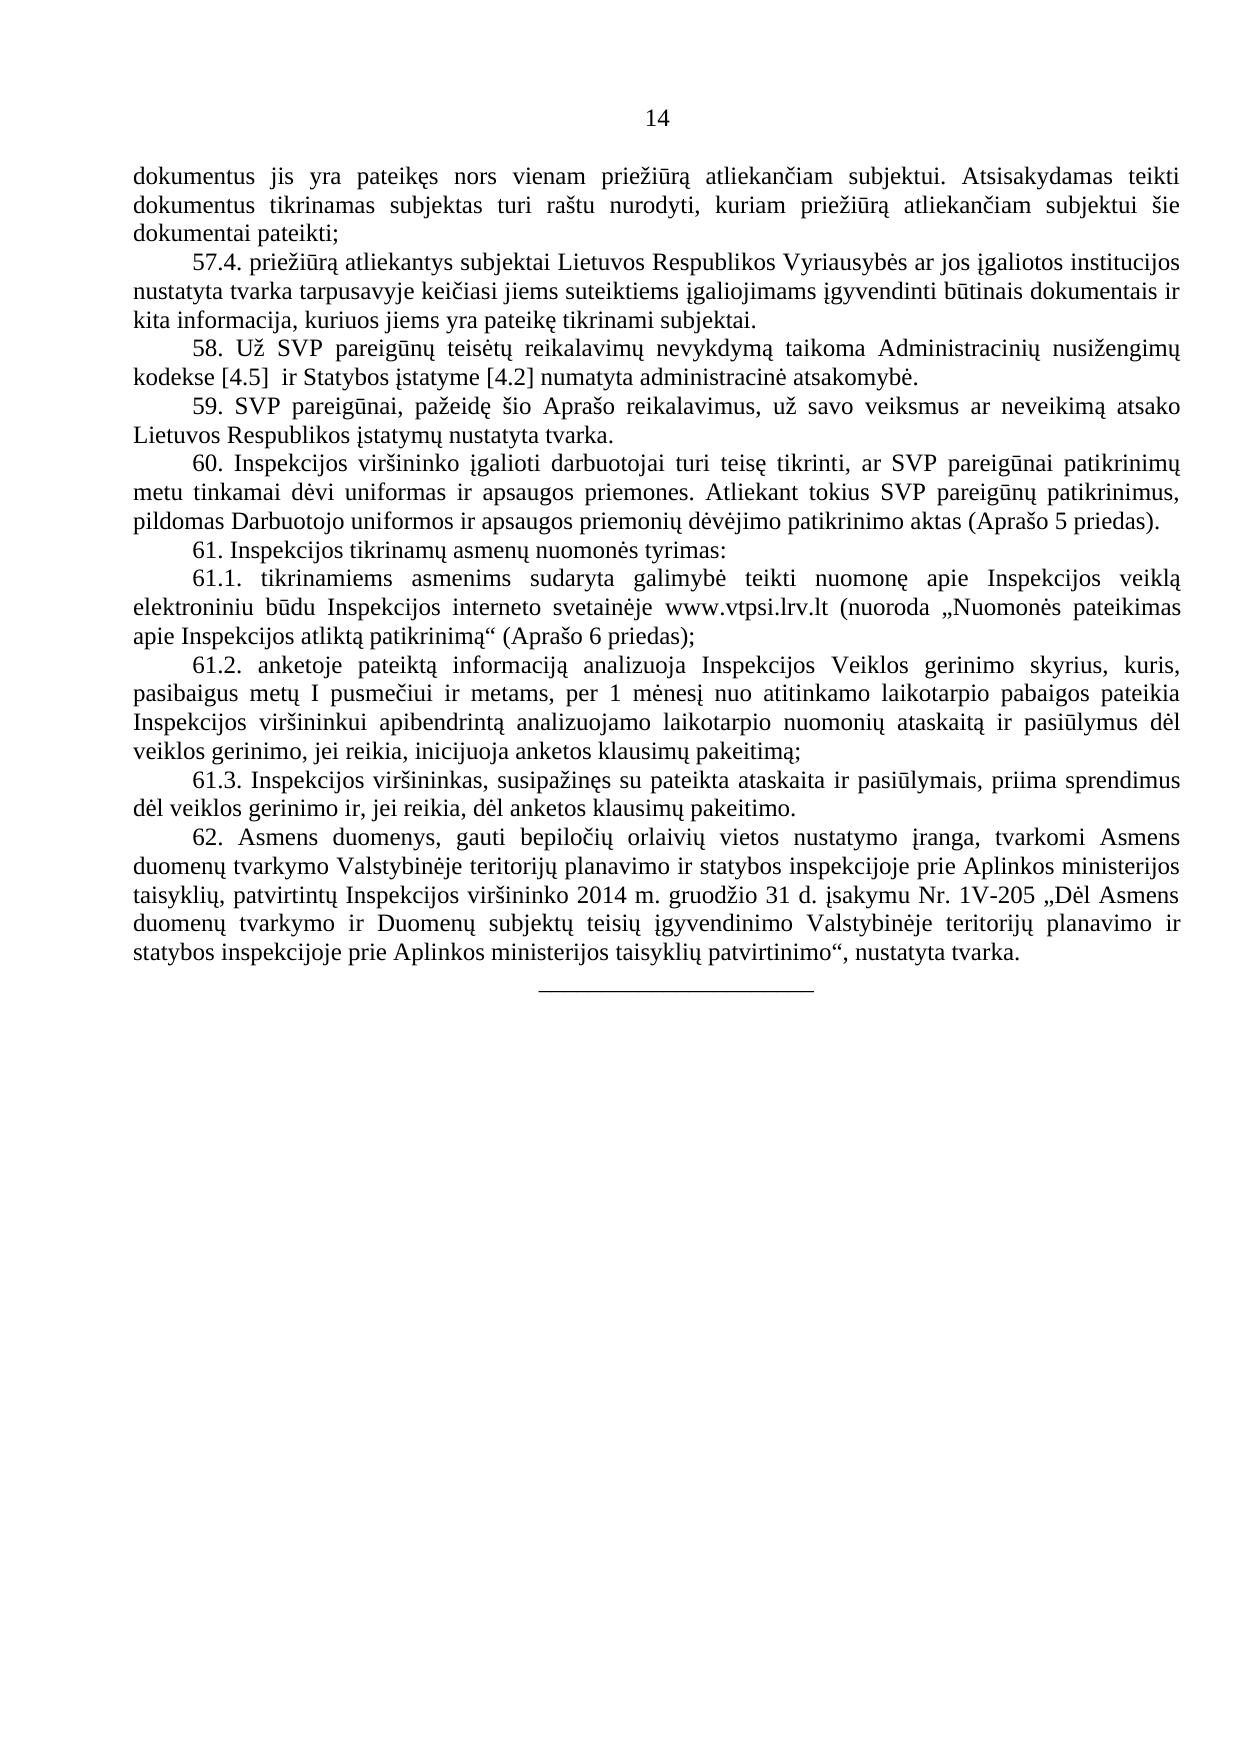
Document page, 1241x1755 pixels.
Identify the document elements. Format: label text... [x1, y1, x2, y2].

text 60. Inspekcijos viršininko įgalioti darbuotojai turi teisę tikrinti, ar SVP pareigūnai patikrinimų metu tinkamai dėvi uniformas ir apsaugos priemones. Atliekant tokius SVP pareigūnų patikrinimus, pildomas Darbuotojo uniformos ir apsaugos priemonių dėvėjimo patikrinimo aktas (Aprašo 5 priedas). [133, 448, 1181, 535]
text dokumentus jis yra pateikęs nors vienam priežiūrą atliekančiam subjektui. Atsisakydamas teikti dokumentus tikrinamas subjektas turi raštu nurodyti, kuriam priežiūrą atliekančiam subjektui šie dokumentai pateikti; [133, 161, 1181, 247]
text ______________________ [403, 966, 1181, 995]
text 61.3. Inspekcijos viršininkas, susipažinęs su pateikta ataskaita ir pasiūlymais, priima sprendimus dėl veiklos gerinimo ir, jei reikia, dėl anketos klausimų pakeitimo. [133, 765, 1181, 822]
text 61.2. anketoje pateiktą informaciją analizuoja Inspekcijos Veiklos gerinimo skyrius, kuris, pasibaigus metų I pusmečiui ir metams, per 1 mėnesį nuo atitinkamo laikotarpio pabaigos pateikia Inspekcijos viršininkui apibendrintą analizuojamo laikotarpio nuomonių ataskaitą ir pasiūlymus dėl veiklos gerinimo, jei reikia, inicijuoja anketos klausimų pakeitimą; [133, 650, 1181, 765]
text 62. Asmens duomenys, gauti bepiločių orlaivių vietos nustatymo įranga, tvarkomi Asmens duomenų tvarkymo Valstybinėje teritorijų planavimo ir statybos inspekcijoje prie Aplinkos ministerijos taisyklių, patvirtintų Inspekcijos viršininko 2014 m. gruodžio 31 d. įsakymu Nr. 1V-205 „Dėl Asmens duomenų tvarkymo ir Duomenų subjektų teisių įgyvendinimo Valstybinėje teritorijų planavimo ir statybos inspekcijoje prie Aplinkos ministerijos taisyklių patvirtinimo“, nustatyta tvarka. [133, 822, 1181, 966]
text 58. Už SVP pareigūnų teisėtų reikalavimų nevykdymą taikoma Administracinių nusižengimų kodekse [4.5] ir Statybos įstatyme [4.2] numatyta administracinė atsakomybė. [133, 333, 1181, 391]
text 61. Inspekcijos tikrinamų asmenų nuomonės tyrimas: [133, 535, 1181, 563]
text 57.4. priežiūrą atliekantys subjektai Lietuvos Respublikos Vyriausybės ar jos įgaliotos institucijos nustatyta tvarka tarpusavyje keičiasi jiems suteiktiems įgaliojimams įgyvendinti būtinais dokumentais ir kita informacija, kuriuos jiems yra pateikę tikrinami subjektai. [133, 247, 1181, 333]
text 61.1. tikrinamiems asmenims sudaryta galimybė teikti nuomonę apie Inspekcijos veiklą elektroniniu būdu Inspekcijos interneto svetainėje www.vtpsi.lrv.lt (nuoroda „Nuomonės pateikimas apie Inspekcijos atliktą patikrinimą“ (Aprašo 6 priedas); [133, 563, 1181, 650]
text 59. SVP pareigūnai, pažeidę šio Aprašo reikalavimus, už savo veiksmus ar neveikimą atsako Lietuvos Respublikos įstatymų nustatyta tvarka. [133, 391, 1181, 448]
